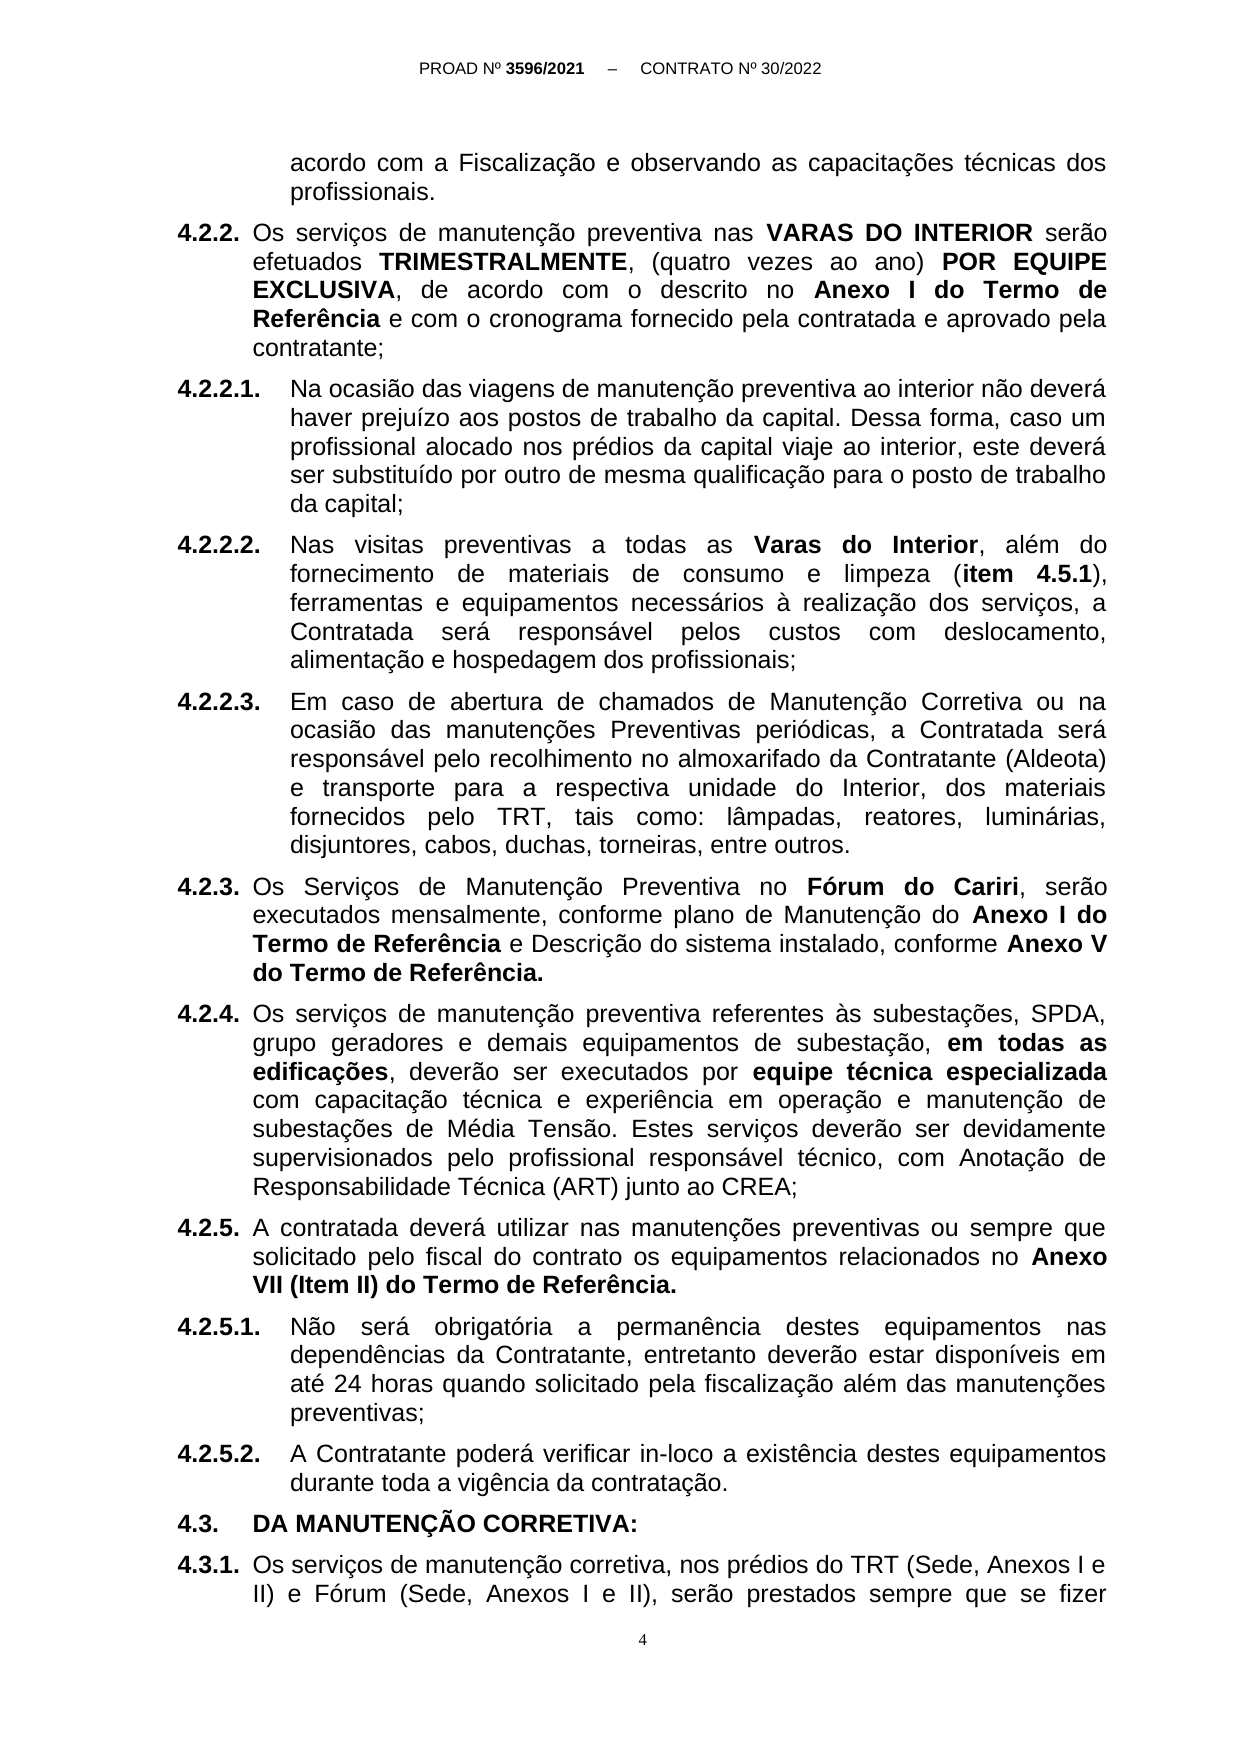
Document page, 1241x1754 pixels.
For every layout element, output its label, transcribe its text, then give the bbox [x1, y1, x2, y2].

list Os Serviços de Manutenção Preventiva no Fórum do Cariri, serão executados mensalmente, conforme plano de Manutenção do Anexo I do Termo de Referência e Descrição do sistema instalado, conforme Anexo V do Termo de Referência. [177, 871, 1107, 986]
list Os serviços de manutenção corretiva, nos prédios do TRT (Sede, Anexos I e II) e Fórum (Sede, Anexos I e II), serão prestados sempre que se fizer [177, 1550, 1107, 1608]
list Os serviços de manutenção preventiva referentes às subestações, SPDA, grupo geradores e demais equipamentos de subestação, em todas as edificações, deverão ser executados por equipe técnica especializada com capacitação técnica e experiência em operação e manutenção de subestações de Média Tensão. Estes serviços deverão ser devidamente supervisionados pelo profissional responsável técnico, com Anotação de Responsabilidade Técnica (ART) junto ao CREA; [177, 999, 1107, 1200]
list DA MANUTENÇÃO CORRETIVA: [177, 1509, 1107, 1538]
list Na ocasião das viagens de manutenção preventiva ao interior não deverá haver prejuízo aos postos de trabalho da capital. Dessa forma, caso um profissional alocado nos prédios da capital viaje ao interior, este deverá ser substituído por outro de mesma qualificação para o posto de trabalho da capital; [177, 374, 1107, 518]
list A contratada deverá utilizar nas manutenções preventivas ou sempre que solicitado pelo fiscal do contrato os equipamentos relacionados no Anexo VII (Item II) do Termo de Referência. [177, 1213, 1107, 1299]
list Não será obrigatória a permanência destes equipamentos nas dependências da Contratante, entretanto deverão estar disponíveis em até 24 horas quando solicitado pela fiscalização além das manutenções preventivas; [177, 1311, 1107, 1426]
list A Contratante poderá verificar in-loco a existência destes equipamentos durante toda a vigência da contratação. [177, 1439, 1107, 1496]
list acordo com a Fiscalização e observando as capacitações técnicas dos profissionais. [177, 148, 1107, 205]
list Em caso de abertura de chamados de Manutenção Corretiva ou na ocasião das manutenções Preventivas periódicas, a Contratada será responsável pelo recolhimento no almoxarifado da Contratante (Aldeota) e transporte para a respectiva unidade do Interior, dos materiais fornecidos pelo TRT, tais como: lâmpadas, reatores, luminárias, disjuntores, cabos, duchas, torneiras, entre outros. [177, 686, 1107, 859]
list Nas visitas preventivas a todas as Varas do Interior, além do fornecimento de materiais de consumo e limpeza (item 4.5.1), ferramentas e equipamentos necessários à realização dos serviços, a Contratada será responsável pelos custos com deslocamento, alimentação e hospedagem dos profissionais; [177, 530, 1107, 674]
list Os serviços de manutenção preventiva nas VARAS DO INTERIOR serão efetuados TRIMESTRALMENTE, (quatro vezes ao ano) POR EQUIPE EXCLUSIVA, de acordo com o descrito no Anexo I do Termo de Referência e com o cronograma fornecido pela contratada e aprovado pela contratante; [177, 218, 1107, 361]
